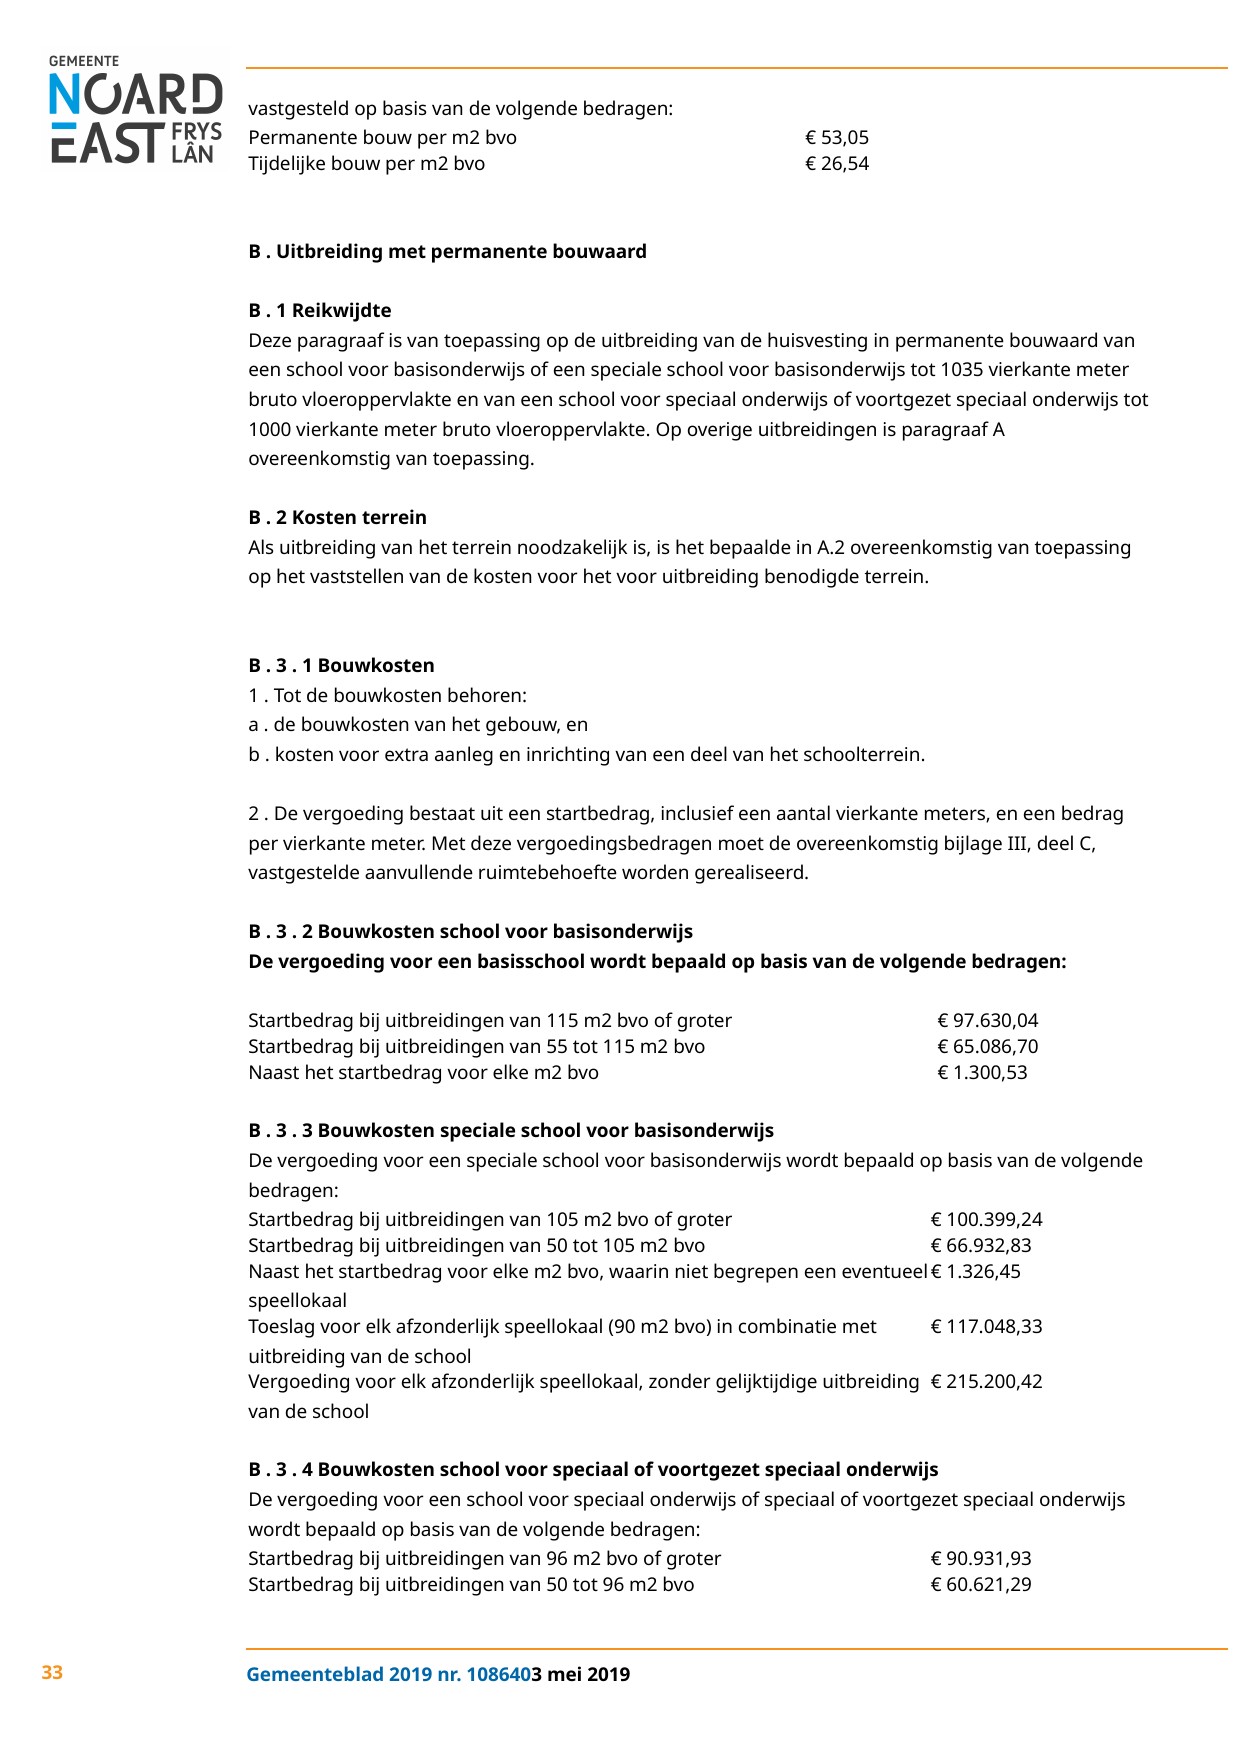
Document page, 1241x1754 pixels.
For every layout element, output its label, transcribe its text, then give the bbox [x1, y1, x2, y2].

table_cell € 215.200,42 [931, 1369, 1152, 1424]
text b . kosten voor extra aanleg en inrichting van een deel van het schoolterrein. [248, 741, 1152, 767]
table_header Startbedrag bij uitbreidingen van 115 m2 bvo of groter [248, 1008, 937, 1033]
text B . 3 . 4 Bouwkosten school voor speciaal of voortgezet speciaal onderwijs [248, 1457, 1152, 1482]
text 1 . Tot de bouwkosten behoren: [248, 682, 1152, 708]
table_cell Naast het startbedrag voor elke m2 bvo [248, 1059, 937, 1085]
table_cell Toeslag voor elk afzonderlijk speellokaal (90 m2 bvo) in combinatie met uitbreiding van de school [248, 1313, 931, 1368]
table_cell Vergoeding voor elk afzonderlijk speellokaal, zonder gelijktijdige uitbreiding van de school [248, 1369, 931, 1424]
table_cell Startbedrag bij uitbreidingen van 50 tot 105 m2 bvo [248, 1232, 931, 1258]
table_cell € 65.086,70 [937, 1033, 1152, 1059]
text De vergoeding voor een school voor speciaal onderwijs of speciaal of voortgezet speciaal onderwijs wordt bepaald op basis van de volgende bedragen: [248, 1486, 1152, 1542]
text B . 1 Reikwijdte [248, 297, 1152, 323]
table_header € 100.399,24 [931, 1206, 1152, 1232]
table_cell € 26,54 [805, 150, 1152, 176]
text B . 3 . 1 Bouwkosten [248, 652, 1152, 678]
table_cell Naast het startbedrag voor elke m2 bvo, waarin niet begrepen een eventueel speellokaal [248, 1258, 931, 1313]
table_cell Tijdelijke bouw per m2 bvo [248, 150, 805, 176]
text B . 3 . 3 Bouwkosten speciale school voor basisonderwijs [248, 1118, 1152, 1143]
table_header Startbedrag bij uitbreidingen van 105 m2 bvo of groter [248, 1206, 931, 1232]
table_cell € 66.932,83 [931, 1232, 1152, 1258]
table_header Permanente bouw per m2 bvo [248, 125, 805, 150]
picture [41, 47, 231, 172]
text De vergoeding voor een basisschool wordt bepaald op basis van de volgende bedragen: [248, 948, 1152, 974]
table_header € 97.630,04 [937, 1008, 1152, 1033]
text B . 3 . 2 Bouwkosten school voor basisonderwijs [248, 919, 1152, 944]
table_header Startbedrag bij uitbreidingen van 96 m2 bvo of groter [248, 1546, 931, 1571]
table_header € 90.931,93 [931, 1546, 1152, 1571]
text B . 2 Kosten terrein [248, 504, 1152, 530]
table_header € 53,05 [805, 125, 1152, 150]
text Deze paragraaf is van toepassing op de uitbreiding van de huisvesting in permanente bouwaard van een school voor basisonderwijs of een speciale school voor basisonderwijs tot 1035 vierkante meter bruto vloeroppervlakte en van een school voor speciaal onderwijs of voortgezet speciaal onderwijs tot 1000 vierkante meter bruto vloeroppervlakte. Op overige uitbreidingen is paragraaf A overeenkomstig van toepassing. [248, 327, 1152, 471]
table_cell Startbedrag bij uitbreidingen van 55 tot 115 m2 bvo [248, 1033, 937, 1059]
table_cell € 1.300,53 [937, 1059, 1152, 1085]
text B . Uitbreiding met permanente bouwaard [248, 238, 1152, 264]
table_cell € 1.326,45 [931, 1258, 1152, 1313]
table_cell € 60.621,29 [931, 1571, 1152, 1597]
text 2 . De vergoeding bestaat uit een startbedrag, inclusief een aantal vierkante meters, en een bedrag per vierkante meter. Met deze vergoedingsbedragen moet de overeenkomstig bijlage III, deel C, vastgestelde aanvullende ruimtebehoefte worden gerealiseerd. [248, 800, 1152, 885]
table_cell € 117.048,33 [931, 1313, 1152, 1368]
text Als uitbreiding van het terrein noodzakelijk is, is het bepaalde in A.2 overeenkomstig van toepassing op het vaststellen van de kosten voor het voor uitbreiding benodigde terrein. [248, 534, 1152, 589]
text vastgesteld op basis van de volgende bedragen: [248, 95, 1152, 121]
text De vergoeding voor een speciale school voor basisonderwijs wordt bepaald op basis van de volgende bedragen: [248, 1147, 1152, 1202]
text a . de bouwkosten van het gebouw, en [248, 712, 1152, 737]
table_cell Startbedrag bij uitbreidingen van 50 tot 96 m2 bvo [248, 1571, 931, 1597]
